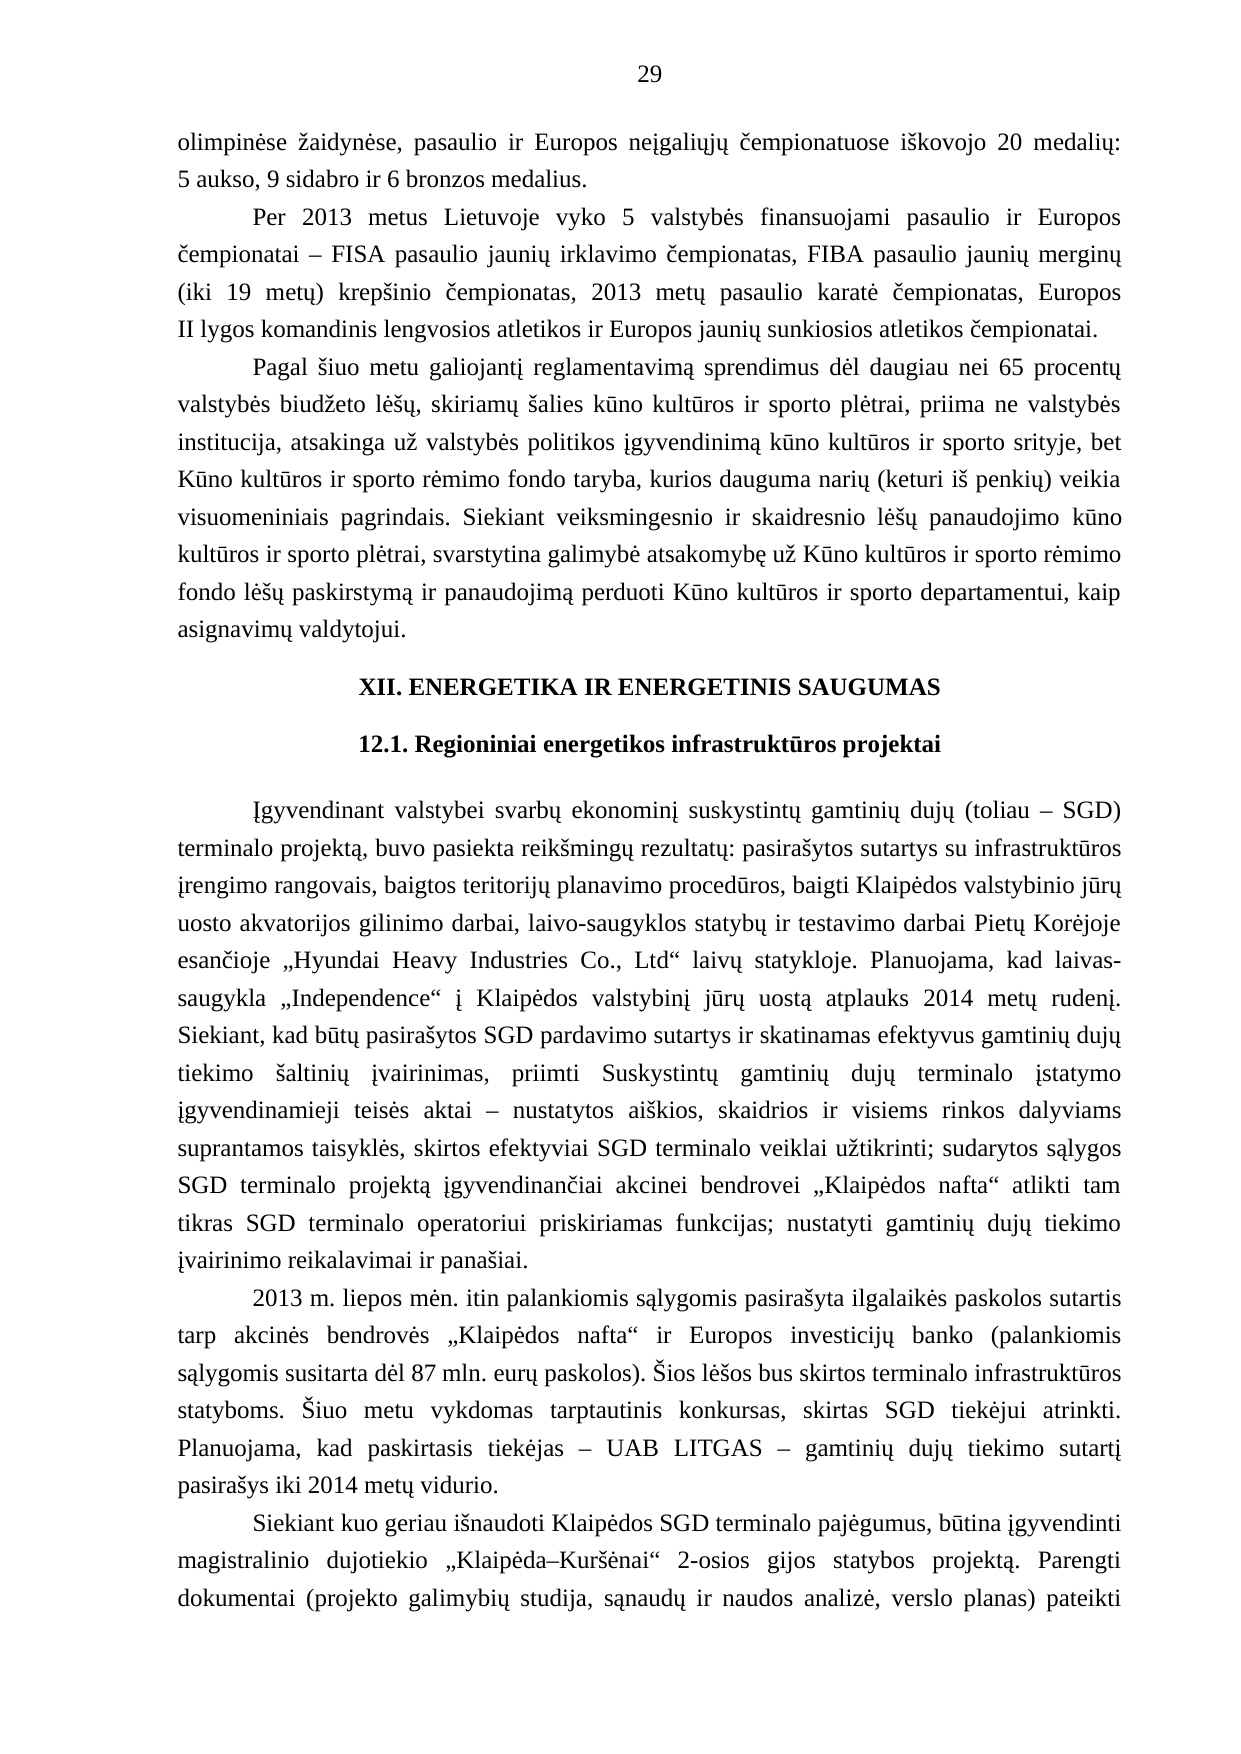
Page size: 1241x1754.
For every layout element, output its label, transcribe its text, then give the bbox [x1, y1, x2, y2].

text 12.1. Regioniniai energetikos infrastruktūros projektai [177, 729, 1122, 758]
text Pagal šiuo metu galiojantį reglamentavimą sprendimus dėl daugiau nei 65 procentų valstybės biudžeto lėšų, skiriamų šalies kūno kultūros ir sporto plėtrai, priima ne valstybės institucija, atsakinga už valstybės politikos įgyvendinimą kūno kultūros ir sporto srityje, bet Kūno kultūros ir sporto rėmimo fondo taryba, kurios dauguma narių (keturi iš penkių) veikia visuomeniniais pagrindais. Siekiant veiksmingesnio ir skaidresnio lėšų panaudojimo kūno kultūros ir sporto plėtrai, svarstytina galimybė atsakomybę už Kūno kultūros ir sporto rėmimo fondo lėšų paskirstymą ir panaudojimą perduoti Kūno kultūros ir sporto departamentui, kaip asignavimų valdytojui. [177, 343, 1122, 643]
text olimpinėse žaidynėse, pasaulio ir Europos neįgaliųjų čempionatuose iškovojo 20 medalių: 5 aukso, 9 sidabro ir 6 bronzos medalius. [177, 118, 1122, 193]
text Įgyvendinant valstybei svarbų ekonominį suskystintų gamtinių dujų (toliau – SGD) terminalo projektą, buvo pasiekta reikšmingų rezultatų: pasirašytos sutartys su infrastruktūros įrengimo rangovais, baigtos teritorijų planavimo procedūros, baigti Klaipėdos valstybinio jūrų uosto akvatorijos gilinimo darbai, laivo-saugyklos statybų ir testavimo darbai Pietų Korėjoje esančioje „Hyundai Heavy Industries Co., Ltd“ laivų statykloje. Planuojama, kad laivas-saugykla „Independence“ į Klaipėdos valstybinį jūrų uostą atplauks 2014 metų rudenį. Siekiant, kad būtų pasirašytos SGD pardavimo sutartys ir skatinamas efektyvus gamtinių dujų tiekimo šaltinių įvairinimas, priimti Suskystintų gamtinių dujų terminalo įstatymo įgyvendinamieji teisės aktai – nustatytos aiškios, skaidrios ir visiems rinkos dalyviams suprantamos taisyklės, skirtos efektyviai SGD terminalo veiklai užtikrinti; sudarytos sąlygos SGD terminalo projektą įgyvendinančiai akcinei bendrovei „Klaipėdos nafta“ atlikti tam tikras SGD terminalo operatoriui priskiriamas funkcijas; nustatyti gamtinių dujų tiekimo įvairinimo reikalavimai ir panašiai. [177, 787, 1122, 1274]
text 2013 m. liepos mėn. itin palankiomis sąlygomis pasirašyta ilgalaikės paskolos sutartis tarp akcinės bendrovės „Klaipėdos nafta“ ir Europos investicijų banko (palankiomis sąlygomis susitarta dėl 87 mln. eurų paskolos). Šios lėšos bus skirtos terminalo infrastruktūros statyboms. Šiuo metu vykdomas tarptautinis konkursas, skirtas SGD tiekėjui atrinkti. Planuojama, kad paskirtasis tiekėjas – UAB LITGAS – gamtinių dujų tiekimo sutartį pasirašys iki 2014 metų vidurio. [177, 1274, 1122, 1499]
text Per 2013 metus Lietuvoje vyko 5 valstybės finansuojami pasaulio ir Europos čempionatai – FISA pasaulio jaunių irklavimo čempionatas, FIBA pasaulio jaunių merginų (iki 19 metų) krepšinio čempionatas, 2013 metų pasaulio karatė čempionatas, Europos II lygos komandinis lengvosios atletikos ir Europos jaunių sunkiosios atletikos čempionatai. [177, 193, 1122, 343]
text Siekiant kuo geriau išnaudoti Klaipėdos SGD terminalo pajėgumus, būtina įgyvendinti magistralinio dujotiekio „Klaipėda–Kuršėnai“ 2-osios gijos statybos projektą. Parengti dokumentai (projekto galimybių studija, sąnaudų ir naudos analizė, verslo planas) pateikti [177, 1499, 1122, 1612]
text XII. ENERGETIKA IR ENERGETINIS SAUGUMAS [177, 672, 1122, 701]
